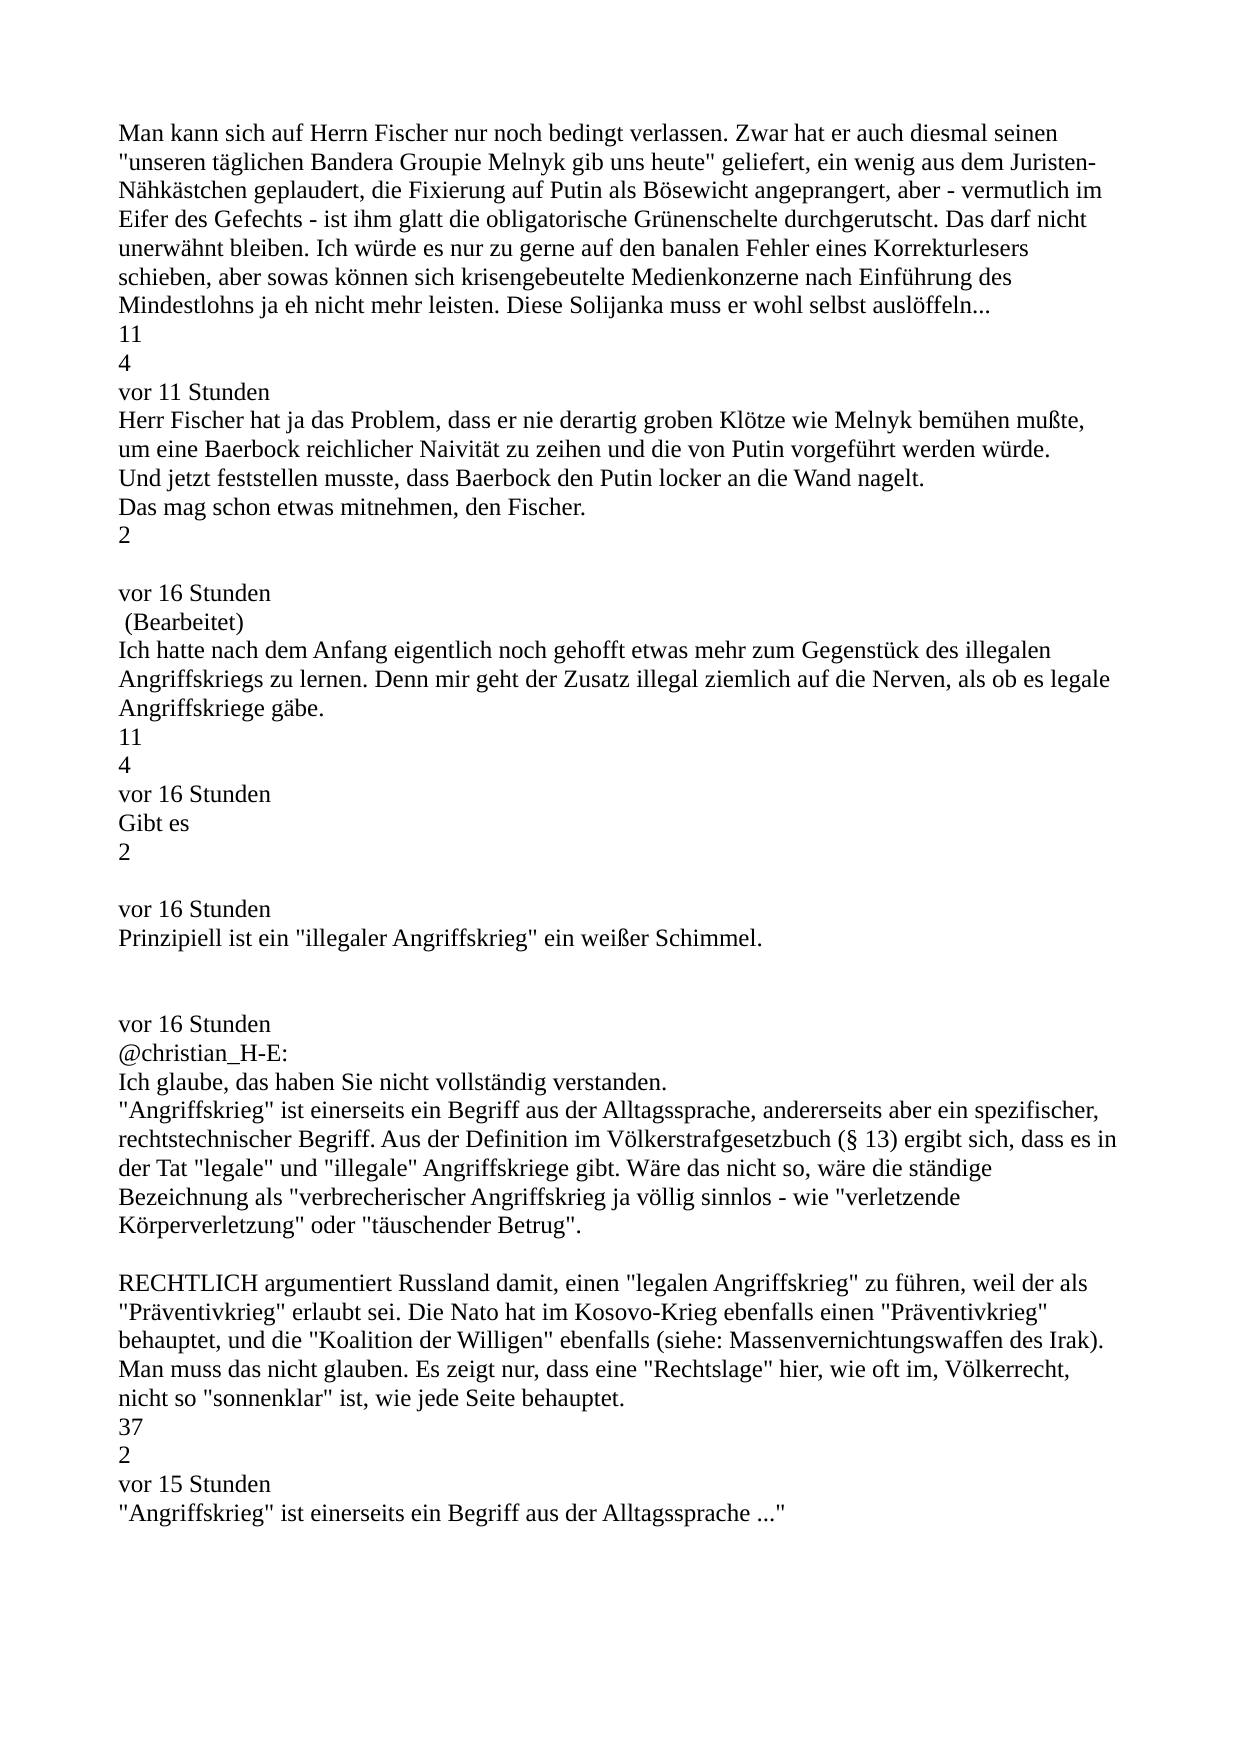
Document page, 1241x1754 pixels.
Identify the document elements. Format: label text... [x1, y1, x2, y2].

text Prinzipiell ist ein "illegaler Angriffskrieg" ein weißer Schimmel. [118, 923, 1122, 952]
text 2 [118, 521, 1122, 549]
text 4 [118, 348, 1122, 377]
text Das mag schon etwas mitnehmen, den Fischer. [118, 492, 1122, 521]
text Ich glaube, das haben Sie nicht vollständig verstanden. [118, 1067, 1122, 1096]
text @christian_H-E: [118, 1038, 1122, 1067]
text RECHTLICH argumentiert Russland damit, einen "legalen Angriffskrieg" zu führen, weil der als "Präventivkrieg" erlaubt sei. Die Nato hat im Kosovo-Krieg ebenfalls einen "Präventivkrieg" behauptet, und die "Koalition der Willigen" ebenfalls (siehe: Massenvernichtungswaffen des Irak). [118, 1268, 1122, 1354]
text Und jetzt feststellen musste, dass Baerbock den Putin locker an die Wand nagelt. [118, 463, 1122, 492]
text Gibt es [118, 808, 1122, 837]
text "Angriffskrieg" ist einerseits ein Begriff aus der Alltagssprache ..." [118, 1498, 1122, 1527]
text 2 [118, 837, 1122, 866]
text 11 [118, 722, 1122, 751]
text vor 16 Stunden [118, 894, 1122, 923]
text (Bearbeitet) [118, 607, 1122, 636]
text Man muss das nicht glauben. Es zeigt nur, dass eine "Rechtslage" hier, wie oft im, Völkerrecht, nicht so "sonnenklar" ist, wie jede Seite behauptet. [118, 1354, 1122, 1412]
text vor 16 Stunden [118, 1009, 1122, 1038]
text 37 [118, 1412, 1122, 1441]
text vor 11 Stunden [118, 377, 1122, 406]
text 2 [118, 1441, 1122, 1469]
text 11 [118, 319, 1122, 348]
text Herr Fischer hat ja das Problem, dass er nie derartig groben Klötze wie Melnyk bemühen mußte, um eine Baerbock reichlicher Naivität zu zeihen und die von Putin vorgeführt werden würde. [118, 406, 1122, 463]
text Man kann sich auf Herrn Fischer nur noch bedingt verlassen. Zwar hat er auch diesmal seinen "unseren täglichen Bandera Groupie Melnyk gib uns heute" geliefert, ein wenig aus dem Juristen-Nähkästchen geplaudert, die Fixierung auf Putin als Bösewicht angeprangert, aber - vermutlich im Eifer des Gefechts - ist ihm glatt die obligatorische Grünenschelte durchgerutscht. Das darf nicht unerwähnt bleiben. Ich würde es nur zu gerne auf den banalen Fehler eines Korrekturlesers schieben, aber sowas können sich krisengebeutelte Medienkonzerne nach Einführung des Mindestlohns ja eh nicht mehr leisten. Diese Solijanka muss er wohl selbst auslöffeln... [118, 118, 1122, 319]
text vor 16 Stunden [118, 578, 1122, 607]
text vor 16 Stunden [118, 779, 1122, 808]
text vor 15 Stunden [118, 1469, 1122, 1498]
text "Angriffskrieg" ist einerseits ein Begriff aus der Alltagssprache, andererseits aber ein spezifischer, rechtstechnischer Begriff. Aus der Definition im Völkerstrafgesetzbuch (§ 13) ergibt sich, dass es in der Tat "legale" und "illegale" Angriffskriege gibt. Wäre das nicht so, wäre die ständige Bezeichnung als "verbrecherischer Angriffskrieg ja völlig sinnlos - wie "verletzende Körperverletzung" oder "täuschender Betrug". [118, 1096, 1122, 1239]
text Ich hatte nach dem Anfang eigentlich noch gehofft etwas mehr zum Gegenstück des illegalen Angriffskriegs zu lernen. Denn mir geht der Zusatz illegal ziemlich auf die Nerven, als ob es legale Angriffskriege gäbe. [118, 636, 1122, 722]
text 4 [118, 751, 1122, 779]
